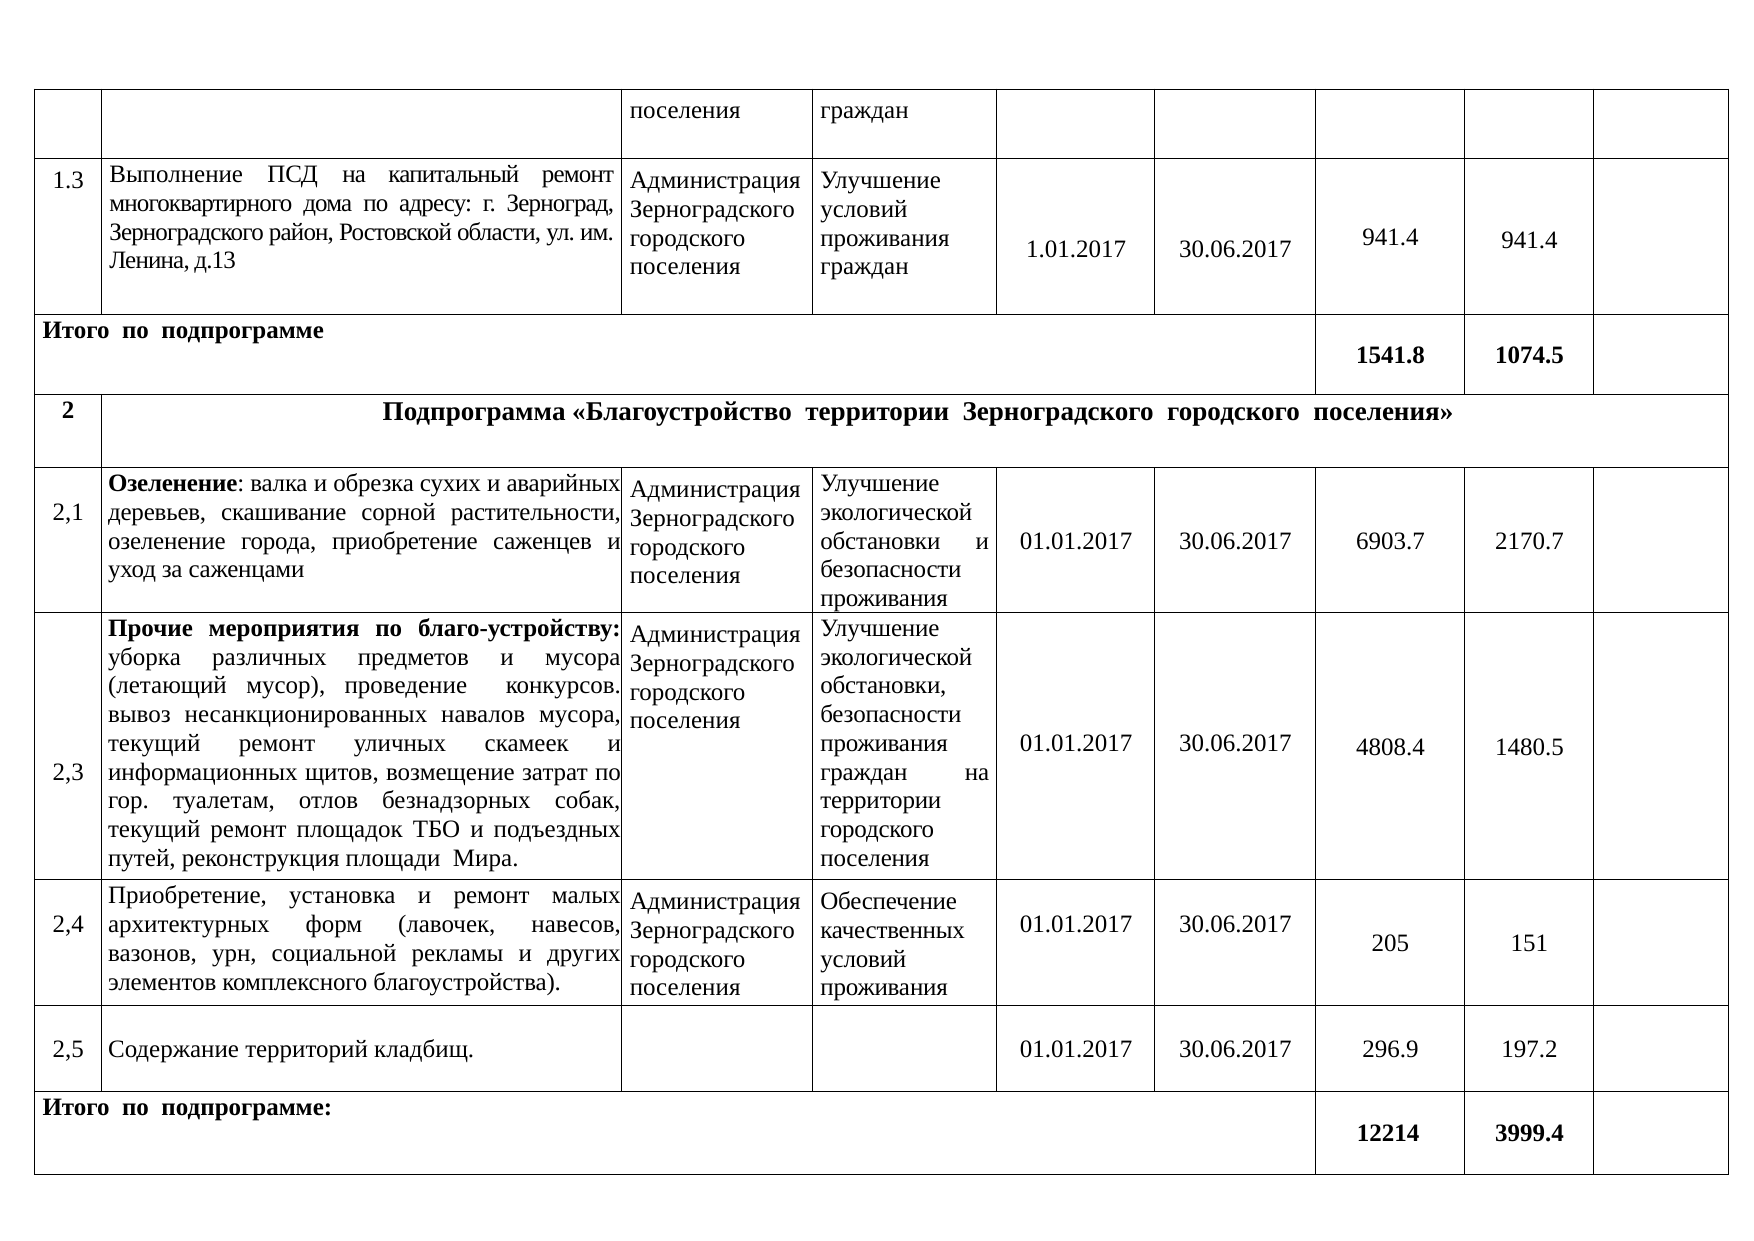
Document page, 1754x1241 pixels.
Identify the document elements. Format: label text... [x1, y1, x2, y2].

table_cell 30.06.2017 [1155, 159, 1315, 314]
table_cell [1594, 613, 1728, 879]
table_cell [622, 1006, 812, 1091]
table_cell Подпрограмма «Благоустройство территории Зерноградского городского поселения» [102, 395, 1728, 467]
table_cell 151 [1465, 880, 1593, 1004]
table_cell 2170,7 [1465, 468, 1593, 612]
table_cell Улучшение экологической обстановки, безопасности проживания граждан на территории городского поселения [813, 613, 996, 879]
table_cell 01.01.2017 [997, 880, 1154, 1004]
table_cell 6903,7 [1316, 468, 1464, 612]
table_cell [1594, 1092, 1728, 1174]
table_cell 01.01.2017 [997, 613, 1154, 879]
table_cell - [1465, 90, 1593, 158]
table_cell поселения [622, 90, 812, 158]
table_cell Улучшение условий проживания граждан [813, 159, 996, 314]
table_cell 2,1 [35, 468, 101, 612]
table_cell Содержание территорий кладбищ. [102, 1006, 621, 1091]
table_cell 30.06.2017 [1155, 613, 1315, 879]
table_cell 2,3 [35, 613, 101, 879]
table_cell 01.01.2017 [997, 468, 1154, 612]
table_cell [1594, 315, 1728, 394]
table_cell [997, 90, 1154, 158]
table_cell 12214 [1316, 1092, 1464, 1174]
table_cell 2,4 [35, 880, 101, 1004]
table_cell 1074,5 [1465, 315, 1593, 394]
table_cell Приобретение, установка и ремонт малых архитектурных форм (лавочек, навесов, вазонов, урн, социальной рекламы и других элементов комплексного благоустройства). [102, 880, 621, 1004]
table_cell Администрация Зерноградского городского поселения [622, 159, 812, 314]
table_cell [1594, 90, 1728, 158]
table_cell Итого по подпрограмме [35, 315, 1315, 394]
table_cell Администрация Зерноградского городского поселения [622, 613, 812, 879]
table_cell [1316, 90, 1464, 158]
table_cell 30.06.2017 [1155, 880, 1315, 1004]
table_cell Обеспечение качественных условий проживания [813, 880, 996, 1004]
table_cell 1,3 [35, 159, 101, 314]
table_cell 2,5 [35, 1006, 101, 1091]
table_cell [1594, 880, 1728, 1004]
table_cell [1594, 1006, 1728, 1091]
table_cell Прочие мероприятия по благо-устройству: уборка различных предметов и мусора (летающий мусор), проведение конкурсов. вывоз несанкционированных навалов мусора, текущий ремонт уличных скамеек и информационных щитов, возмещение затрат по гор. туалетам, отлов безнадзорных собак, текущий ремонт площадок ТБО и подъездных путей, реконструкция площади Мира. [102, 613, 621, 879]
table_cell 2 [35, 395, 101, 467]
table_cell Итого по подпрограмме: [35, 1092, 1315, 1174]
table_cell 205 [1316, 880, 1464, 1004]
table_cell граждан [813, 90, 996, 158]
table_cell 1.01.2017 [997, 159, 1154, 314]
table_cell 4808,4 [1316, 613, 1464, 879]
table_cell [1594, 159, 1728, 314]
table_cell 941,4 [1465, 159, 1593, 314]
table_cell Озеленение: валка и обрезка сухих и аварийных деревьев, скашивание сорной растительности, озеленение города, приобретение саженцев и уход за саженцами [102, 468, 621, 612]
table_cell 296,9 [1316, 1006, 1464, 1091]
table_cell 01.01.2017 [997, 1006, 1154, 1091]
table_cell Администрация Зерноградского городского поселения [622, 468, 812, 612]
table_cell [813, 1006, 996, 1091]
table_cell Администрация Зерноградского городского поселения [622, 880, 812, 1004]
table_cell 941,4 [1316, 159, 1464, 314]
table_cell 1541,8 [1316, 315, 1464, 394]
table_cell 197,2 [1465, 1006, 1593, 1091]
table_cell 1,2 [35, 90, 101, 158]
table_cell 30.06.2017 [1155, 468, 1315, 612]
table_cell 1480,5 [1465, 613, 1593, 879]
table_cell 3999,4 [1465, 1092, 1593, 1174]
table_cell [1594, 468, 1728, 612]
table_cell 30.06.2017 [1155, 1006, 1315, 1091]
table_cell Выполнение ПСД на капитальный ремонт многоквартирного дома по адресу: г. Зерноград, Зерноградского район, Ростовской области, ул. им. Ленина, д.13 [102, 159, 621, 314]
table_cell [102, 90, 621, 158]
table_cell [1155, 90, 1315, 158]
